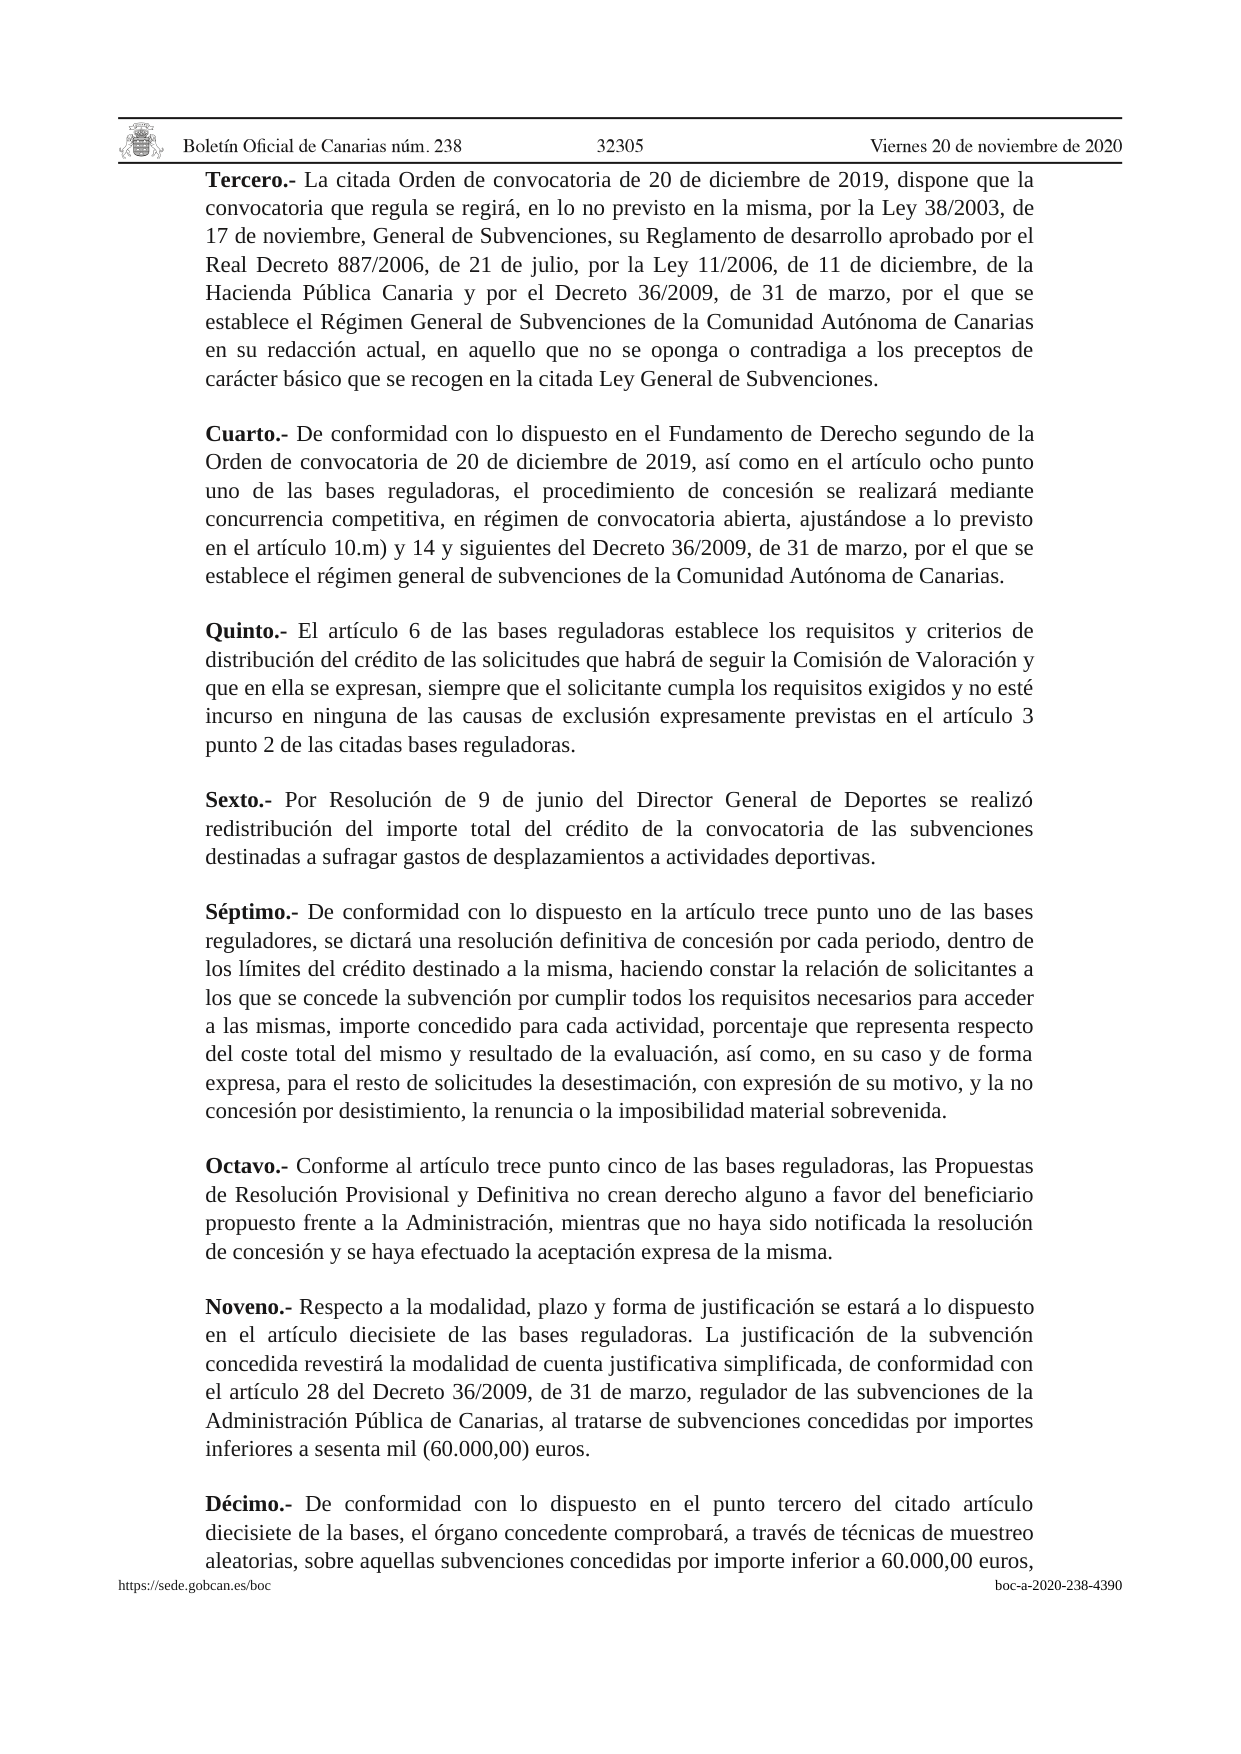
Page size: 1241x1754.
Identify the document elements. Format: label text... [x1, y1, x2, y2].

text Noveno.- Respecto a la modalidad, plazo y forma de justificación se estará a lo dispuesto en el artículo diecisiete de las bases reguladoras. La justificación de la subvención concedida revestirá la modalidad de cuenta justificativa simplificada, de conformidad con el artículo 28 del Decreto 36/2009, de 31 de marzo, regulador de las subvenciones de la Administración Pública de Canarias, al tratarse de subvenciones concedidas por importes inferiores a sesenta mil (60.000,00) euros. [205, 1293, 1035, 1462]
text Décimo.- De conformidad con lo dispuesto en el punto tercero del citado artículo diecisiete de la bases, el órgano concedente comprobará, a través de técnicas de muestreo aleatorias, sobre aquellas subvenciones concedidas por importe inferior a 60.000,00 euros, [205, 1491, 1035, 1574]
text [205, 144, 1035, 161]
text Cuarto.- De conformidad con lo dispuesto en el Fundamento de Derecho segundo de la Orden de convocatoria de 20 de diciembre de 2019, así como en el artículo ocho punto uno de las bases reguladoras, el procedimiento de concesión se realizará mediante concurrencia competitiva, en régimen de convocatoria abierta, ajustándose a lo previsto en el artículo 10.m) y 14 y siguientes del Decreto 36/2009, de 31 de marzo, por el que se establece el régimen general de subvenciones de la Comunidad Autónoma de Canarias. [205, 420, 1035, 588]
text Octavo.- Conforme al artículo trece punto cinco de las bases reguladoras, las Propuestas de Resolución Provisional y Definitiva no crean derecho alguno a favor del beneficiario propuesto frente a la Administración, mientras que no haya sido notificada la resolución de concesión y se haya efectuado la aceptación expresa de la misma. [205, 1153, 1035, 1264]
text Sexto.- Por Resolución de 9 de junio del Director General de Deportes se realizó redistribución del importe total del crédito de la convocatoria de las subvenciones destinadas a sufragar gastos de desplazamientos a actividades deportivas. [205, 786, 1035, 869]
text Tercero.- La citada Orden de convocatoria de 20 de diciembre de 2019, dispone que la convocatoria que regula se regirá, en lo no previsto en la misma, por la Ley 38/2003, de 17 de noviembre, General de Subvenciones, su Reglamento de desarrollo aprobado por el Real Decreto 887/2006, de 21 de julio, por la Ley 11/2006, de 11 de diciembre, de la Hacienda Pública Canaria y por el Decreto 36/2009, de 31 de marzo, por el que se establece el Régimen General de Subvenciones de la Comunidad Autónoma de Canarias en su redacción actual, en aquello que no se oponga o contradiga a los preceptos de carácter básico que se recogen en la citada Ley General de Subvenciones. [205, 164, 1035, 391]
text Séptimo.- De conformidad con lo dispuesto en la artículo trece punto uno de las bases reguladores, se dictará una resolución definitiva de concesión por cada periodo, dentro de los límites del crédito destinado a la misma, haciendo constar la relación de solicitantes a los que se concede la subvención por cumplir todos los requisitos necesarios para acceder a las mismas, importe concedido para cada actividad, porcentaje que representa respecto del coste total del mismo y resultado de la evaluación, así como, en su caso y de forma expresa, para el resto de solicitudes la desestimación, con expresión de su motivo, y la no concesión por desistimiento, la renuncia o la imposibilidad material sobrevenida. [205, 898, 1035, 1124]
text Quinto.- El artículo 6 de las bases reguladoras establece los requisitos y criterios de distribución del crédito de las solicitudes que habrá de seguir la Comisión de Valoración y que en ella se expresan, siempre que el solicitante cumpla los requisitos exigidos y no esté incurso en ninguna de las causas de exclusión expresamente previstas en el artículo 3 punto 2 de las citadas bases reguladoras. [205, 617, 1035, 757]
